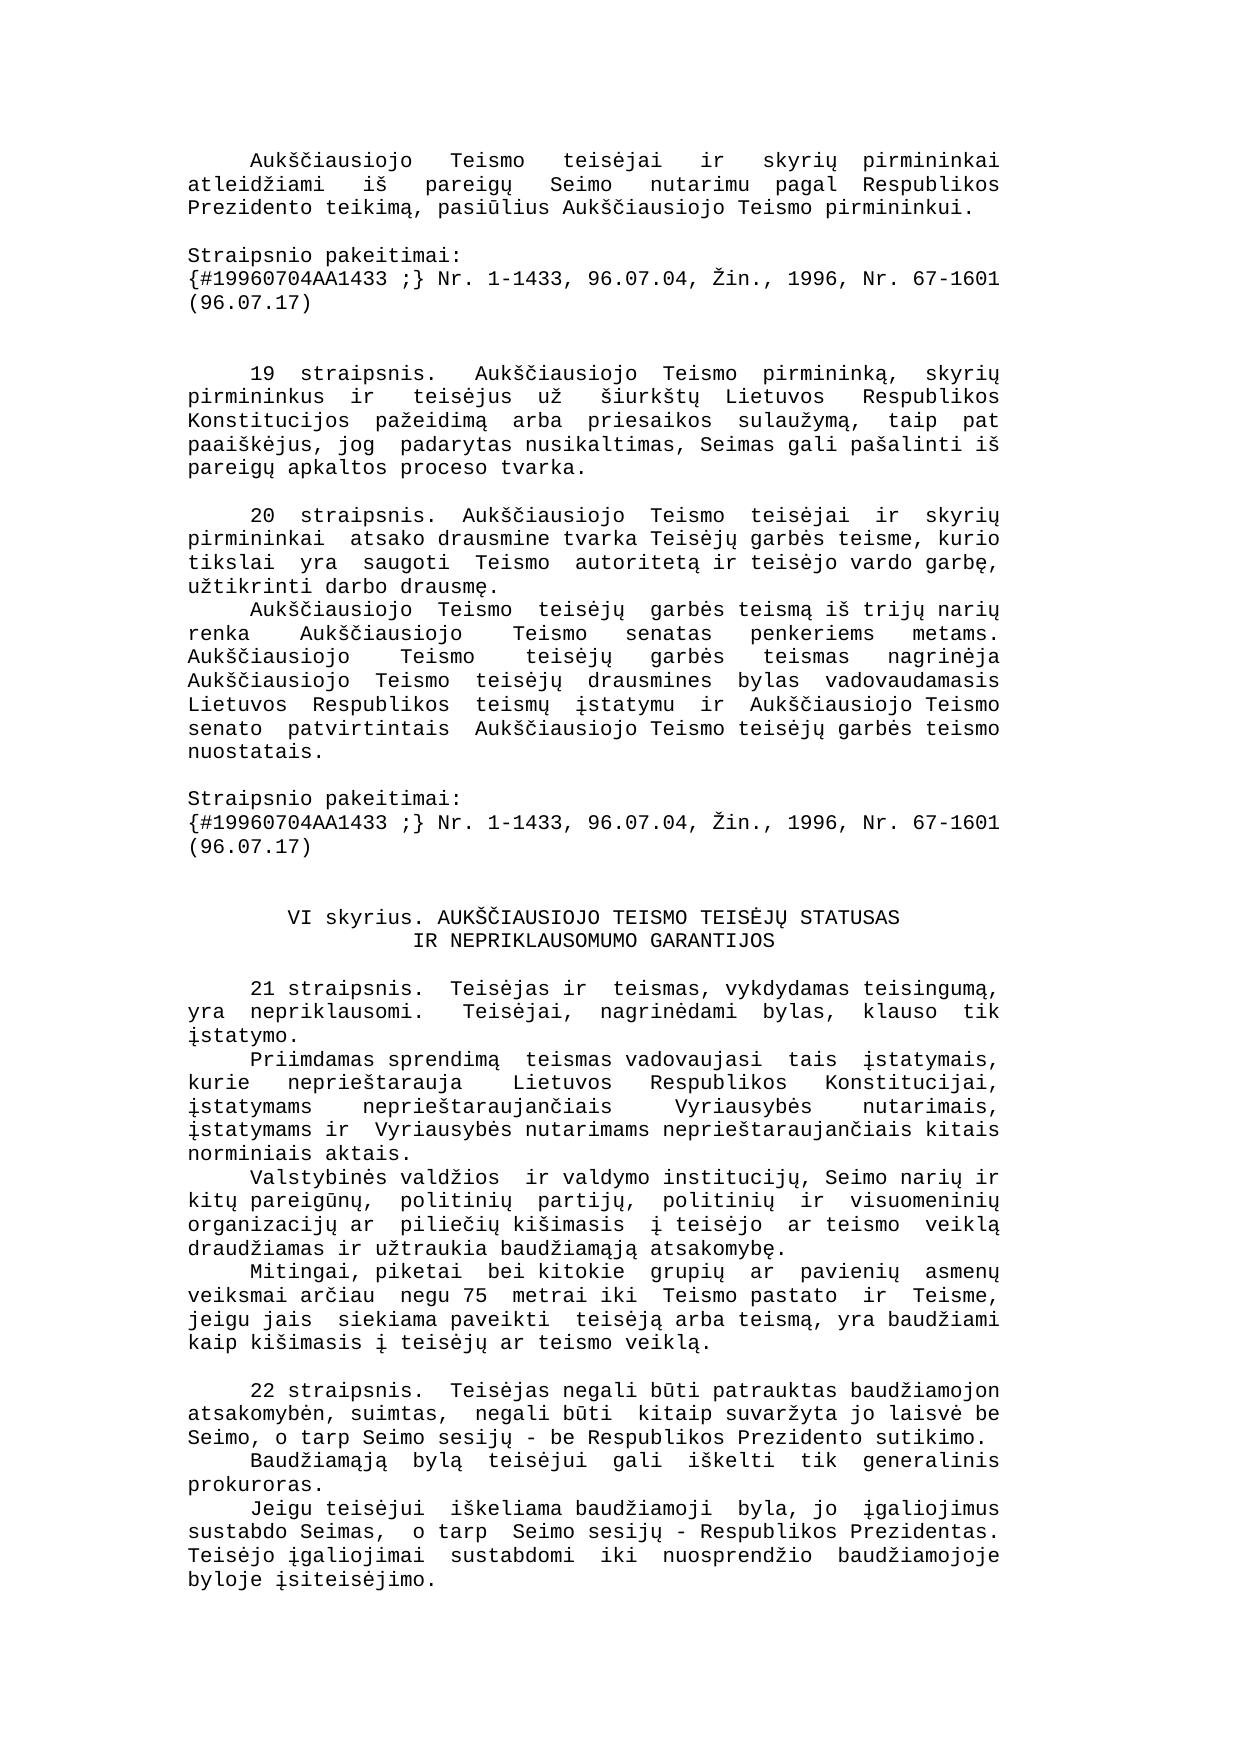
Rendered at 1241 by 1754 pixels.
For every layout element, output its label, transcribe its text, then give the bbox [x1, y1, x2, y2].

text {#19960704AA1433 ;} Nr. 1-1433, 96.07.04, Žin., 1996, Nr. 67-1601 (96.07.17) [187, 812, 1053, 859]
text Aukščiausiojo Teismo teisėjai ir skyrių pirmininkai [187, 150, 1053, 174]
text jeigu jais siekiama paveikti teisėją arba teismą, yra baudžiami [187, 1309, 1053, 1332]
text veiksmai arčiau negu 75 metrai iki Teismo pastato ir Teisme, [187, 1285, 1053, 1309]
text Aukščiausiojo Teismo teisėjų drausmines bylas vadovaudamasis [187, 670, 1053, 694]
text atleidžiami iš pareigų Seimo nutarimu pagal Respublikos [187, 174, 1053, 197]
text Straipsnio pakeitimai: [187, 788, 1053, 812]
text Mitingai, piketai bei kitokie grupių ar pavienių asmenų [187, 1261, 1053, 1285]
text paaiškėjus, jog padarytas nusikaltimas, Seimas gali pašalinti iš [187, 434, 1053, 457]
text sustabdo Seimas, o tarp Seimo sesijų - Respublikos Prezidentas. [187, 1521, 1053, 1545]
text kitų pareigūnų, politinių partijų, politinių ir visuomeninių [187, 1190, 1053, 1214]
text pirmininkus ir teisėjus už šiurkštų Lietuvos Respublikos [187, 386, 1053, 410]
text Aukščiausiojo Teismo teisėjų garbės teismas nagrinėja [187, 647, 1053, 670]
text renka Aukščiausiojo Teismo senatas penkeriems metams. [187, 623, 1053, 647]
text VI skyrius. AUKŠČIAUSIOJO TEISMO TEISĖJŲ STATUSAS [187, 907, 1053, 930]
text norminiais aktais. [187, 1143, 1053, 1167]
text prokuroras. [187, 1474, 1053, 1498]
text Valstybinės valdžios ir valdymo institucijų, Seimo narių ir [187, 1167, 1053, 1190]
text {#19960704AA1433 ;} Nr. 1-1433, 96.07.04, Žin., 1996, Nr. 67-1601 (96.07.17) [187, 268, 1053, 316]
text Priimdamas sprendimą teismas vadovaujasi tais įstatymais, [187, 1048, 1053, 1072]
text 20 straipsnis. Aukščiausiojo Teismo teisėjai ir skyrių [187, 505, 1053, 528]
text senato patvirtintais Aukščiausiojo Teismo teisėjų garbės teismo [187, 717, 1053, 741]
text Konstitucijos pažeidimą arba priesaikos sulaužymą, taip pat [187, 410, 1053, 434]
text užtikrinti darbo drausmę. [187, 576, 1053, 599]
text įstatymams ir Vyriausybės nutarimams neprieštaraujančiais kitais [187, 1119, 1053, 1143]
text įstatymams neprieštaraujančiais Vyriausybės nutarimais, [187, 1096, 1053, 1119]
text Lietuvos Respublikos teismų įstatymu ir Aukščiausiojo Teismo [187, 694, 1053, 717]
text Seimo, o tarp Seimo sesijų - be Respublikos Prezidento sutikimo. [187, 1427, 1053, 1451]
text Baudžiamąją bylą teisėjui gali iškelti tik generalinis [187, 1451, 1053, 1474]
text tikslai yra saugoti Teismo autoritetą ir teisėjo vardo garbę, [187, 552, 1053, 576]
text organizacijų ar piliečių kišimasis į teisėjo ar teismo veiklą [187, 1214, 1053, 1238]
text įstatymo. [187, 1025, 1053, 1048]
text kaip kišimasis į teisėjų ar teismo veiklą. [187, 1332, 1053, 1356]
text nuostatais. [187, 741, 1053, 765]
text 19 straipsnis. Aukščiausiojo Teismo pirmininką, skyrių [187, 363, 1053, 386]
text 21 straipsnis. Teisėjas ir teismas, vykdydamas teisingumą, [187, 978, 1053, 1001]
text pareigų apkaltos proceso tvarka. [187, 457, 1053, 481]
text Prezidento teikimą, pasiūlius Aukščiausiojo Teismo pirmininkui. [187, 197, 1053, 221]
text kurie neprieštarauja Lietuvos Respublikos Konstitucijai, [187, 1072, 1053, 1096]
text IR NEPRIKLAUSOMUMO GARANTIJOS [187, 930, 1053, 954]
text yra nepriklausomi. Teisėjai, nagrinėdami bylas, klauso tik [187, 1001, 1053, 1025]
text Aukščiausiojo Teismo teisėjų garbės teismą iš trijų narių [187, 599, 1053, 623]
text atsakomybėn, suimtas, negali būti kitaip suvaržyta jo laisvė be [187, 1403, 1053, 1427]
text 22 straipsnis. Teisėjas negali būti patrauktas baudžiamojon [187, 1379, 1053, 1403]
text Teisėjo įgaliojimai sustabdomi iki nuosprendžio baudžiamojoje [187, 1545, 1053, 1569]
text pirmininkai atsako drausmine tvarka Teisėjų garbės teisme, kurio [187, 528, 1053, 552]
text byloje įsiteisėjimo. [187, 1569, 1053, 1592]
text Straipsnio pakeitimai: [187, 244, 1053, 268]
text Jeigu teisėjui iškeliama baudžiamoji byla, jo įgaliojimus [187, 1498, 1053, 1521]
text draudžiamas ir užtraukia baudžiamąją atsakomybę. [187, 1238, 1053, 1261]
